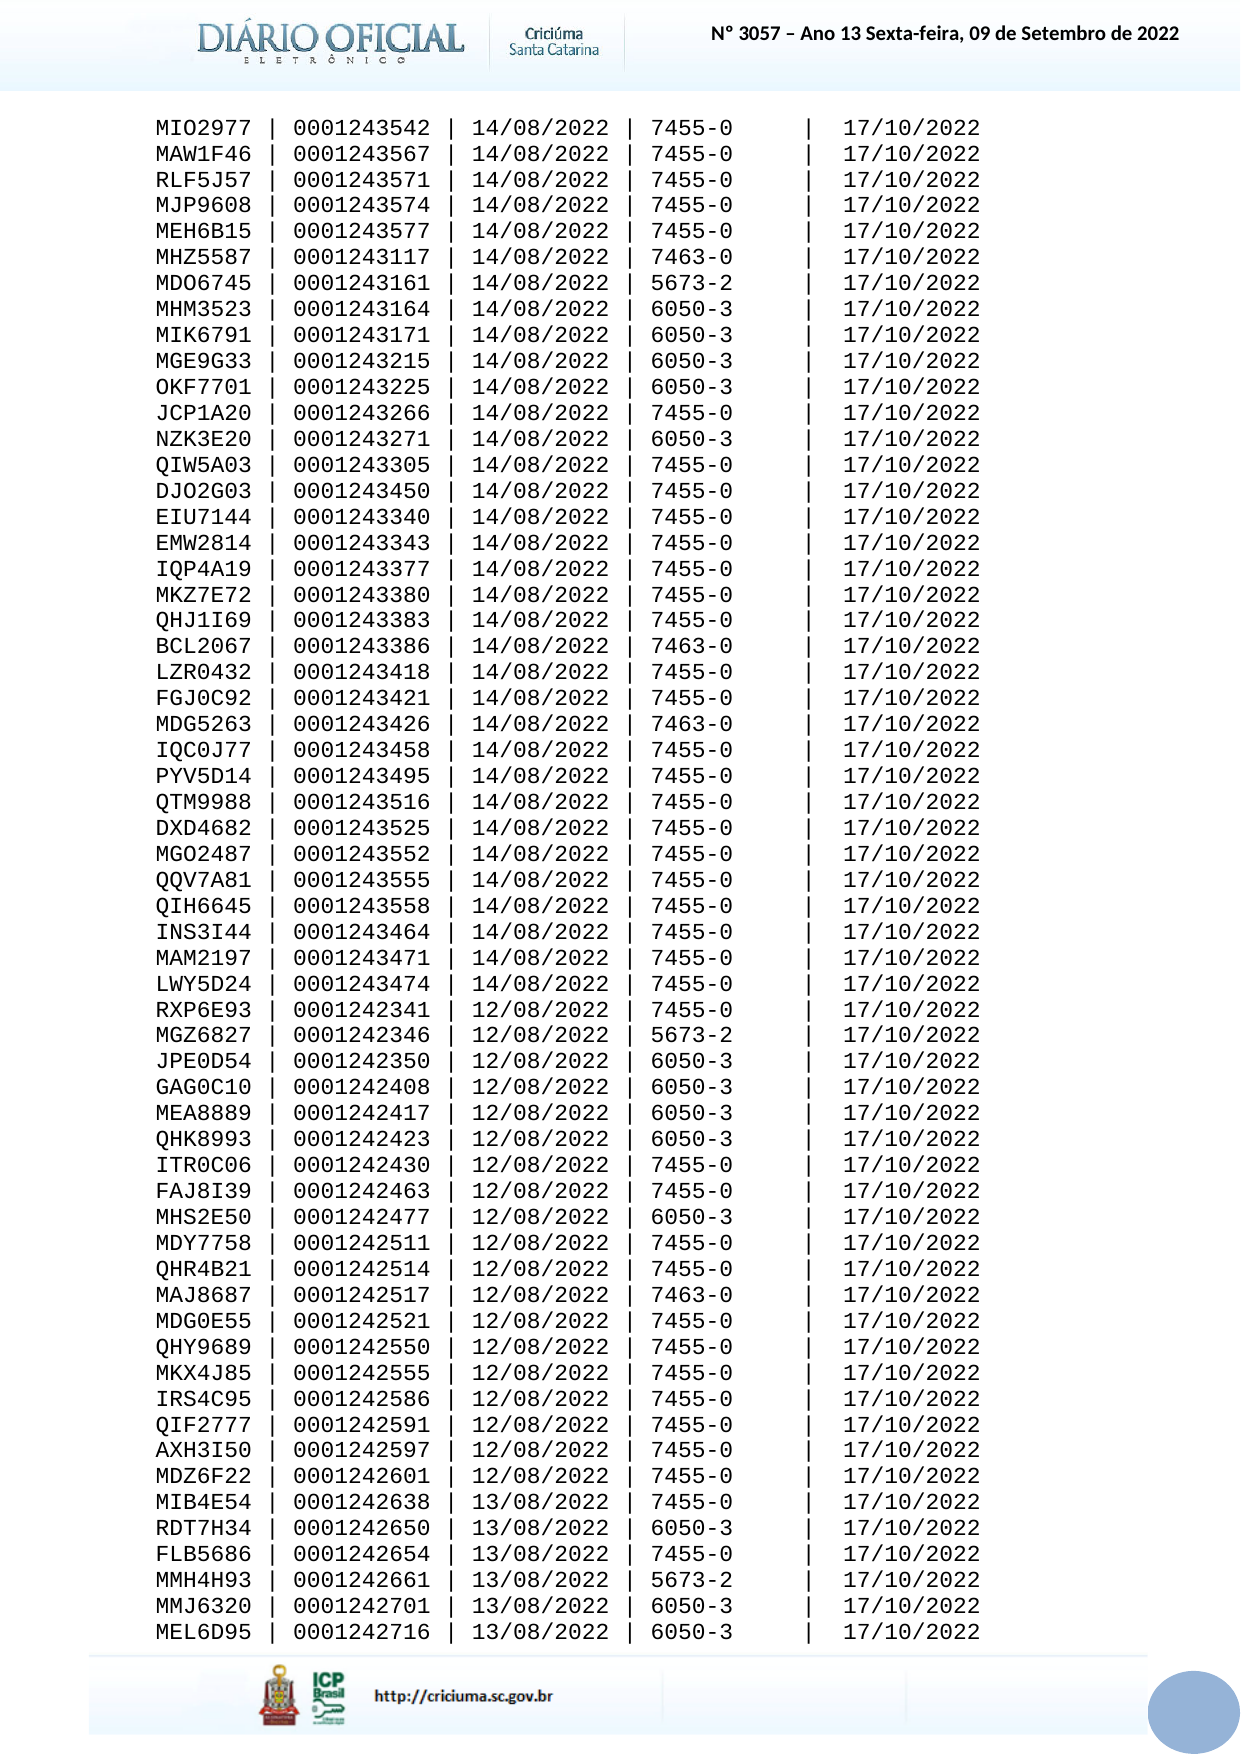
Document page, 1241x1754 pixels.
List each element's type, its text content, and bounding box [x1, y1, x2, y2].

text NZK3E20 | 0001243271 | 14/08/2022 | 6050-3 | 17/10/2022 [59, 427, 1167, 453]
text AXH3I50 | 0001242597 | 12/08/2022 | 7455-0 | 17/10/2022 [59, 1439, 1167, 1465]
text ITR0C06 | 0001242430 | 12/08/2022 | 7455-0 | 17/10/2022 [59, 1153, 1167, 1179]
text LWY5D24 | 0001243474 | 14/08/2022 | 7455-0 | 17/10/2022 [59, 972, 1167, 998]
text MAJ8687 | 0001242517 | 12/08/2022 | 7463-0 | 17/10/2022 [59, 1283, 1167, 1309]
text MGE9G33 | 0001243215 | 14/08/2022 | 6050-3 | 17/10/2022 [59, 349, 1167, 375]
text MIB4E54 | 0001242638 | 13/08/2022 | 7455-0 | 17/10/2022 [59, 1491, 1167, 1517]
text JCP1A20 | 0001243266 | 14/08/2022 | 7455-0 | 17/10/2022 [59, 401, 1167, 427]
text INS3I44 | 0001243464 | 14/08/2022 | 7455-0 | 17/10/2022 [59, 920, 1167, 946]
text BCL2067 | 0001243386 | 14/08/2022 | 7463-0 | 17/10/2022 [59, 635, 1167, 661]
text MDZ6F22 | 0001242601 | 12/08/2022 | 7455-0 | 17/10/2022 [59, 1465, 1167, 1491]
text MHM3523 | 0001243164 | 14/08/2022 | 6050-3 | 17/10/2022 [59, 298, 1167, 323]
text MDG5263 | 0001243426 | 14/08/2022 | 7463-0 | 17/10/2022 [59, 713, 1167, 738]
text DJO2G03 | 0001243450 | 14/08/2022 | 7455-0 | 17/10/2022 [59, 479, 1167, 505]
text QHJ1I69 | 0001243383 | 14/08/2022 | 7455-0 | 17/10/2022 [59, 609, 1167, 635]
text DXD4682 | 0001243525 | 14/08/2022 | 7455-0 | 17/10/2022 [59, 816, 1167, 842]
text MGO2487 | 0001243552 | 14/08/2022 | 7455-0 | 17/10/2022 [59, 842, 1167, 868]
text MGZ6827 | 0001242346 | 12/08/2022 | 5673-2 | 17/10/2022 [59, 1024, 1167, 1050]
text QHY9689 | 0001242550 | 12/08/2022 | 7455-0 | 17/10/2022 [59, 1335, 1167, 1361]
text MHZ5587 | 0001243117 | 14/08/2022 | 7463-0 | 17/10/2022 [59, 246, 1167, 272]
text MDY7758 | 0001242511 | 12/08/2022 | 7455-0 | 17/10/2022 [59, 1231, 1167, 1257]
text MMH4H93 | 0001242661 | 13/08/2022 | 5673-2 | 17/10/2022 [59, 1568, 1167, 1594]
text MKZ7E72 | 0001243380 | 14/08/2022 | 7455-0 | 17/10/2022 [59, 583, 1167, 609]
text MAM2197 | 0001243471 | 14/08/2022 | 7455-0 | 17/10/2022 [59, 946, 1167, 972]
text FAJ8I39 | 0001242463 | 12/08/2022 | 7455-0 | 17/10/2022 [59, 1179, 1167, 1205]
text MEH6B15 | 0001243577 | 14/08/2022 | 7455-0 | 17/10/2022 [59, 220, 1167, 246]
text IRS4C95 | 0001242586 | 12/08/2022 | 7455-0 | 17/10/2022 [59, 1387, 1167, 1413]
text LZR0432 | 0001243418 | 14/08/2022 | 7455-0 | 17/10/2022 [59, 661, 1167, 687]
text RLF5J57 | 0001243571 | 14/08/2022 | 7455-0 | 17/10/2022 [59, 168, 1167, 194]
text QTM9988 | 0001243516 | 14/08/2022 | 7455-0 | 17/10/2022 [59, 790, 1167, 816]
text FGJ0C92 | 0001243421 | 14/08/2022 | 7455-0 | 17/10/2022 [59, 687, 1167, 713]
text MEL6D95 | 0001242716 | 13/08/2022 | 6050-3 | 17/10/2022 [59, 1620, 1167, 1646]
text MHS2E50 | 0001242477 | 12/08/2022 | 6050-3 | 17/10/2022 [59, 1205, 1167, 1231]
text MIK6791 | 0001243171 | 14/08/2022 | 6050-3 | 17/10/2022 [59, 323, 1167, 349]
text RDT7H34 | 0001242650 | 13/08/2022 | 6050-3 | 17/10/2022 [59, 1517, 1167, 1543]
text FLB5686 | 0001242654 | 13/08/2022 | 7455-0 | 17/10/2022 [59, 1543, 1167, 1568]
text IQP4A19 | 0001243377 | 14/08/2022 | 7455-0 | 17/10/2022 [59, 557, 1167, 583]
text MAW1F46 | 0001243567 | 14/08/2022 | 7455-0 | 17/10/2022 [59, 142, 1167, 168]
text EIU7144 | 0001243340 | 14/08/2022 | 7455-0 | 17/10/2022 [59, 505, 1167, 531]
text PYV5D14 | 0001243495 | 14/08/2022 | 7455-0 | 17/10/2022 [59, 764, 1167, 790]
text MEA8889 | 0001242417 | 12/08/2022 | 6050-3 | 17/10/2022 [59, 1102, 1167, 1128]
text QHR4B21 | 0001242514 | 12/08/2022 | 7455-0 | 17/10/2022 [59, 1257, 1167, 1283]
text QIH6645 | 0001243558 | 14/08/2022 | 7455-0 | 17/10/2022 [59, 894, 1167, 920]
text QIW5A03 | 0001243305 | 14/08/2022 | 7455-0 | 17/10/2022 [59, 453, 1167, 479]
text IQC0J77 | 0001243458 | 14/08/2022 | 7455-0 | 17/10/2022 [59, 738, 1167, 764]
text QIF2777 | 0001242591 | 12/08/2022 | 7455-0 | 17/10/2022 [59, 1413, 1167, 1439]
text MMJ6320 | 0001242701 | 13/08/2022 | 6050-3 | 17/10/2022 [59, 1594, 1167, 1620]
text MDO6745 | 0001243161 | 14/08/2022 | 5673-2 | 17/10/2022 [59, 272, 1167, 298]
text MIO2977 | 0001243542 | 14/08/2022 | 7455-0 | 17/10/2022 [59, 116, 1167, 142]
text GAG0C10 | 0001242408 | 12/08/2022 | 6050-3 | 17/10/2022 [59, 1076, 1167, 1102]
text QQV7A81 | 0001243555 | 14/08/2022 | 7455-0 | 17/10/2022 [59, 868, 1167, 894]
text OKF7701 | 0001243225 | 14/08/2022 | 6050-3 | 17/10/2022 [59, 375, 1167, 401]
text EMW2814 | 0001243343 | 14/08/2022 | 7455-0 | 17/10/2022 [59, 531, 1167, 557]
text QHK8993 | 0001242423 | 12/08/2022 | 6050-3 | 17/10/2022 [59, 1128, 1167, 1153]
text MDG0E55 | 0001242521 | 12/08/2022 | 7455-0 | 17/10/2022 [59, 1309, 1167, 1335]
text JPE0D54 | 0001242350 | 12/08/2022 | 6050-3 | 17/10/2022 [59, 1050, 1167, 1076]
text RXP6E93 | 0001242341 | 12/08/2022 | 7455-0 | 17/10/2022 [59, 998, 1167, 1024]
text MJP9608 | 0001243574 | 14/08/2022 | 7455-0 | 17/10/2022 [59, 194, 1167, 220]
text MKX4J85 | 0001242555 | 12/08/2022 | 7455-0 | 17/10/2022 [59, 1361, 1167, 1387]
